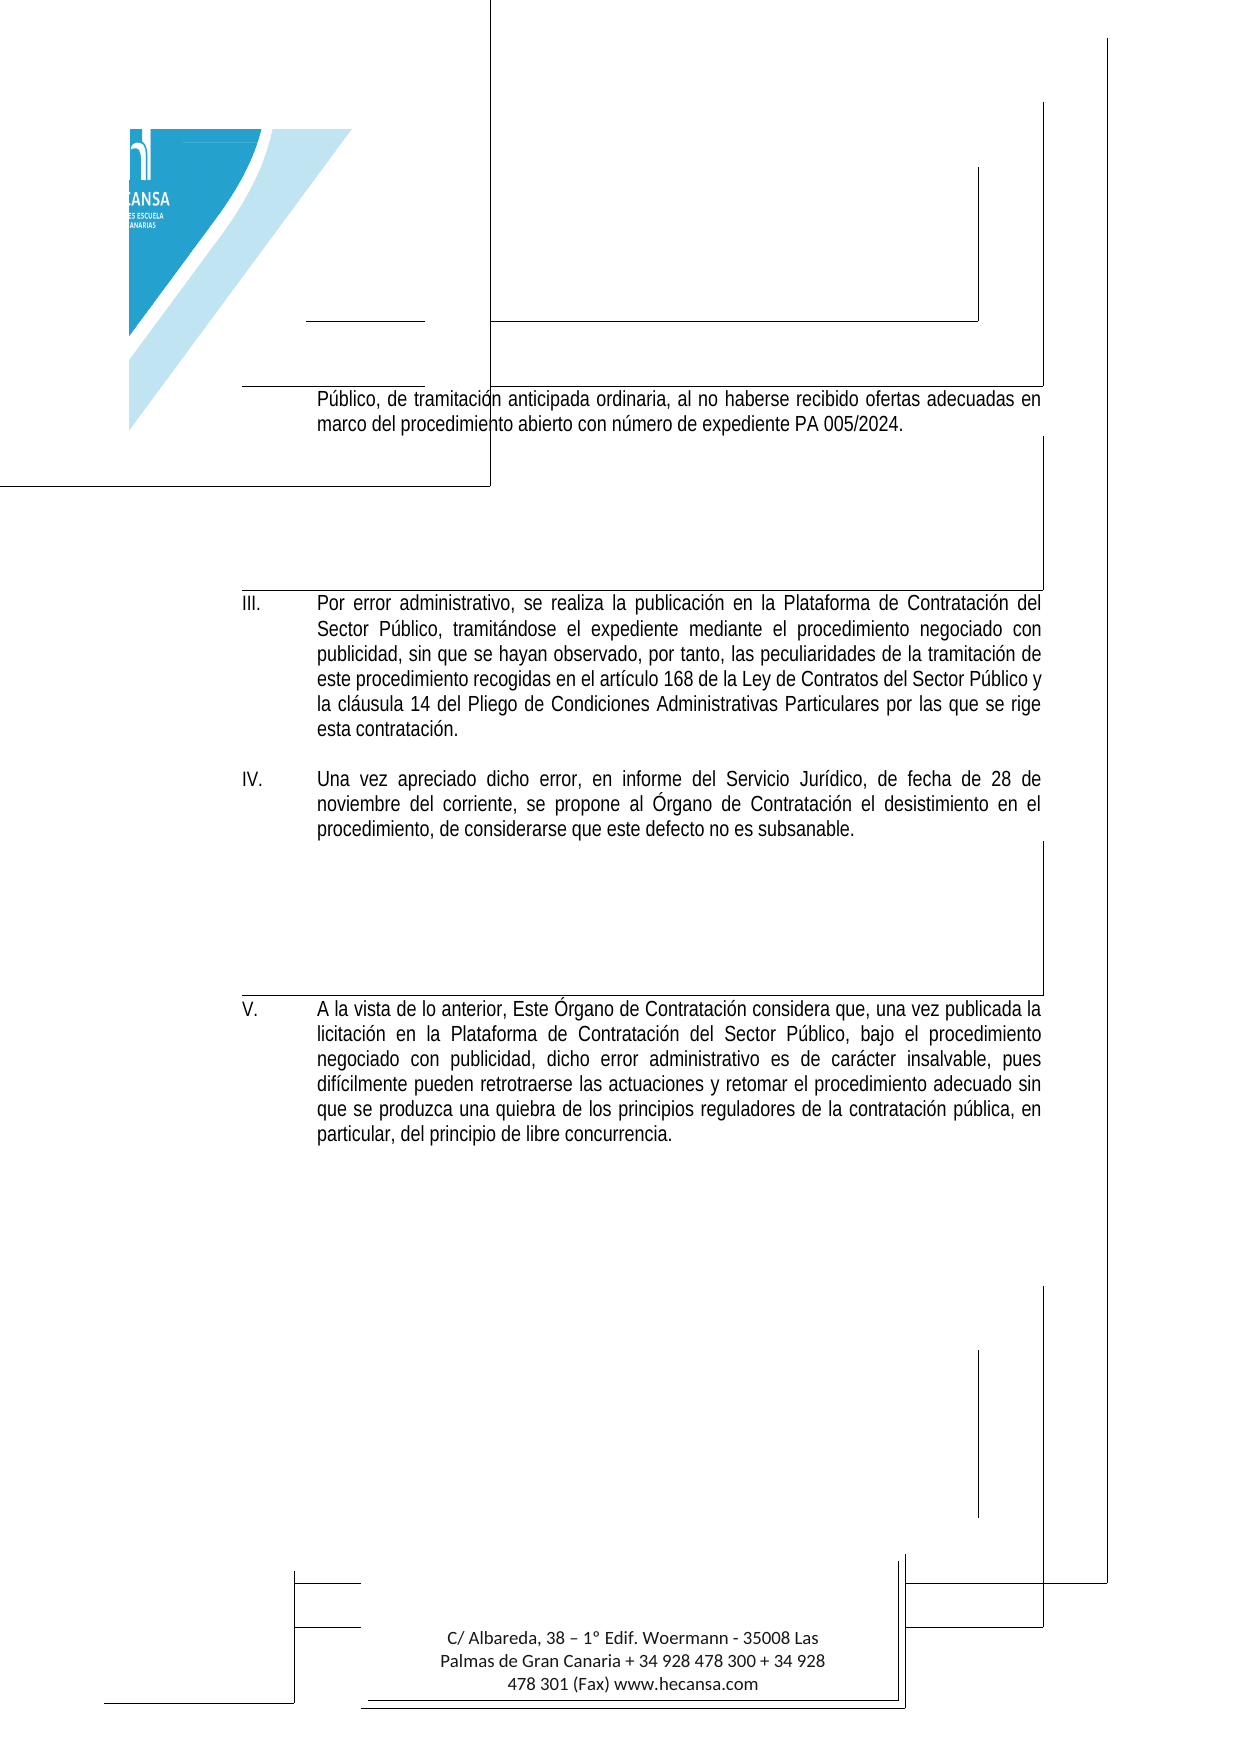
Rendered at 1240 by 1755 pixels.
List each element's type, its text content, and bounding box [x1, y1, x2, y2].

list A la vista de lo anterior, Este Órgano de Contratación considera que, una vez publicada la licitación en la Plataforma de Contratación del Sector Público, bajo el procedimiento negociado con publicidad, dicho error administrativo es de carácter insalvable, pues difícilmente pueden retrotraerse las actuaciones y retomar el procedimiento adecuado sin que se produzca una quiebra de los principios reguladores de la contratación pública, en particular, del principio de libre concurrencia. [242, 996, 1043, 1146]
list Una vez apreciado dicho error, en informe del Servicio Jurídico, de fecha de 28 de noviembre del corriente, se propone al Órgano de Contratación el desistimiento en el procedimiento, de considerarse que este defecto no es subsanable. [242, 766, 1043, 841]
list Se opta por un procedimiento negociado sin publicidad, sujeto a regulación armonizada, en base a lo establecido en el artículo 168 a) 1º y b) 2º de la Ley de Contratos del Sector Público, de tramitación anticipada ordinaria, al no haberse recibido ofertas adecuadas en marco del procedimiento abierto con número de expediente PA 005/2024. [491, 386, 1043, 436]
list Por error administrativo, se realiza la publicación en la Plataforma de Contratación del Sector Público, tramitándose el expediente mediante el procedimiento negociado con publicidad, sin que se hayan observado, por tanto, las peculiaridades de la tramitación de este procedimiento recogidas en el artículo 168 de la Ley de Contratos del Sector Público y la cláusula 14 del Pliego de Condiciones Administrativas Particulares por las que se rige esta contratación. [242, 590, 1043, 741]
